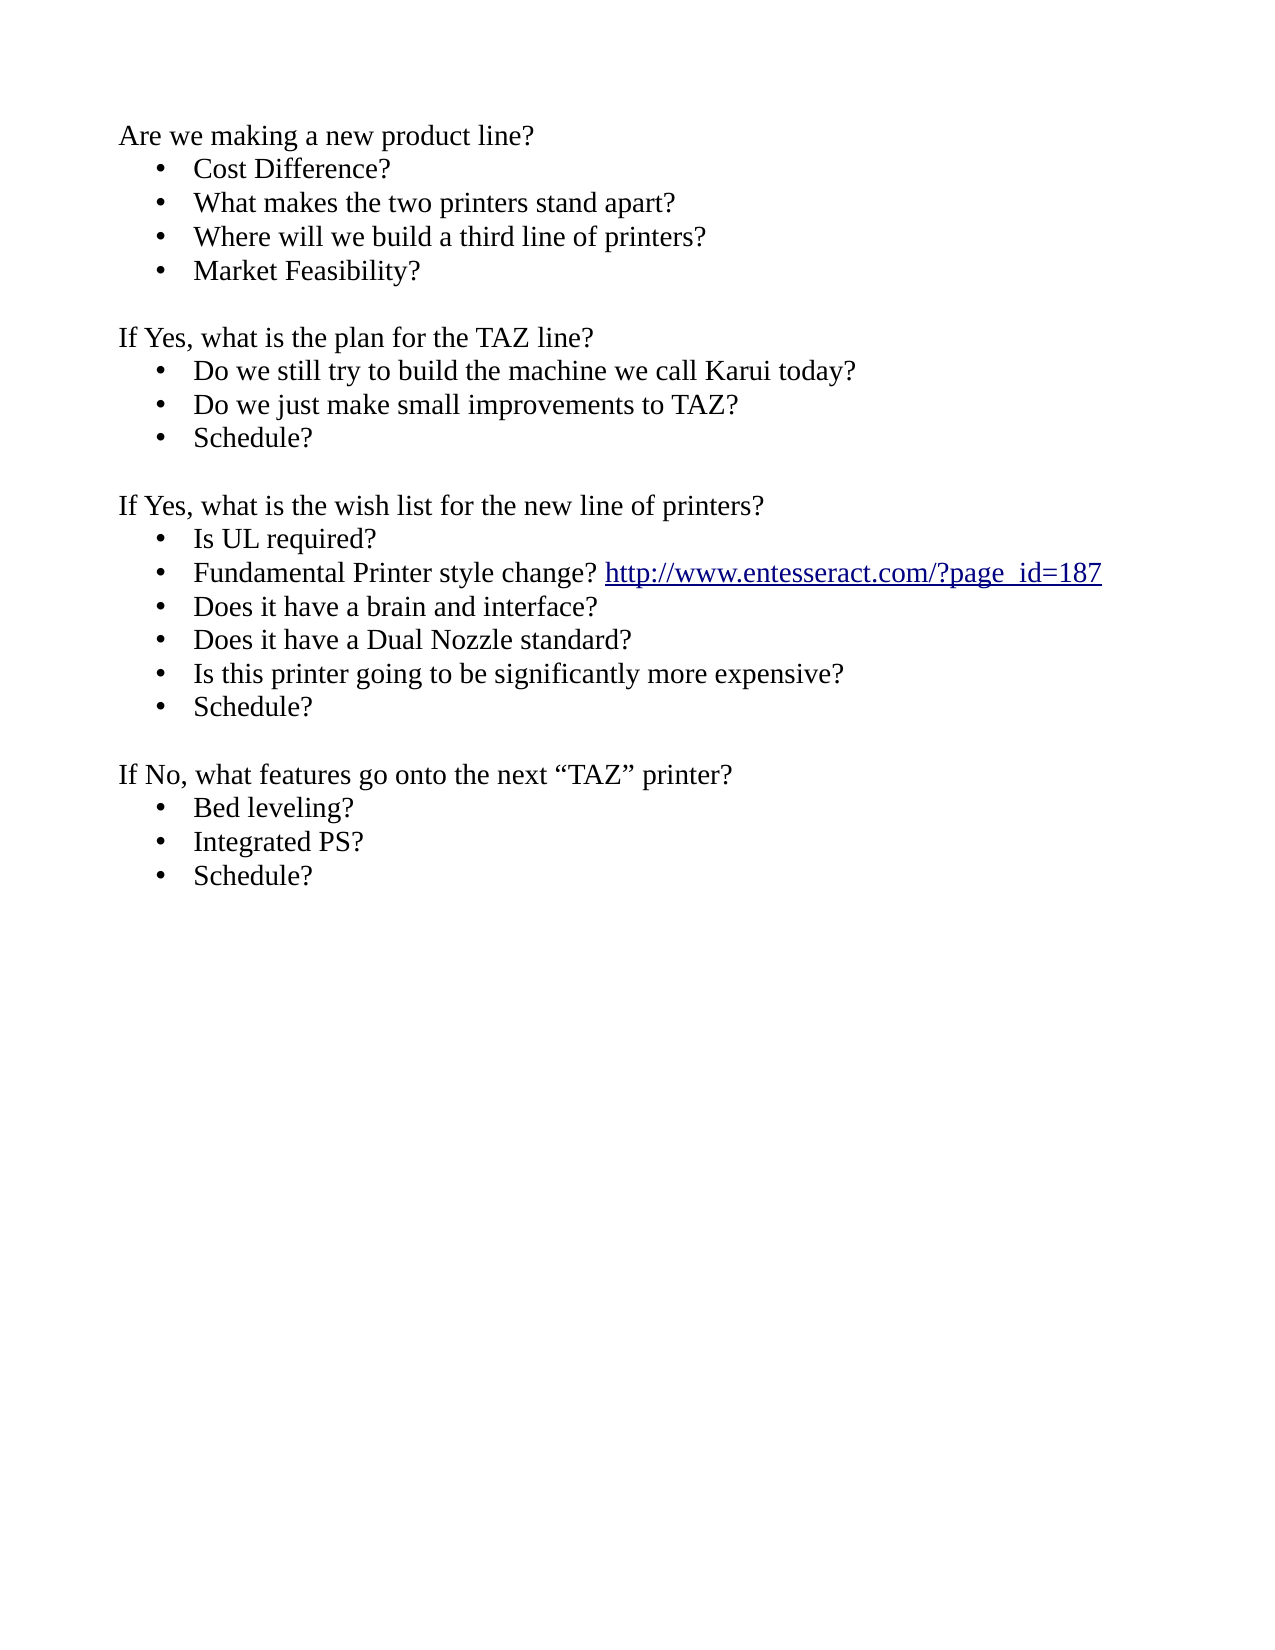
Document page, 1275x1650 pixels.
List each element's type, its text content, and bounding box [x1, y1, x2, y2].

text Are we making a new product line? [118, 118, 1157, 152]
list Schedule? [156, 421, 1157, 454]
text If Yes, what is the plan for the TAZ line? [118, 320, 1157, 353]
list Does it have a brain and interface? [156, 589, 1157, 622]
list What makes the two printers stand apart? [156, 185, 1157, 219]
list Bed leveling? [156, 790, 1157, 824]
list Do we just make small improvements to TAZ? [156, 387, 1157, 421]
list Does it have a Dual Nozzle standard? [156, 622, 1157, 656]
list Schedule? [156, 858, 1157, 891]
list Is this printer going to be significantly more expensive? [156, 656, 1157, 689]
list Integrated PS? [156, 824, 1157, 858]
list Is UL required? [156, 521, 1157, 555]
list Fundamental Printer style change? http://www.entesseract.com/?page_id=187 [156, 555, 1157, 589]
text If Yes, what is the wish list for the new line of printers? [118, 488, 1157, 521]
list Market Feasibility? [156, 253, 1157, 286]
list Schedule? [156, 689, 1157, 723]
text If No, what features go onto the next “TAZ” printer? [118, 757, 1157, 790]
list Where will we build a third line of printers? [156, 219, 1157, 253]
list Do we still try to build the machine we call Karui today? [156, 353, 1157, 387]
list Cost Difference? [156, 152, 1157, 185]
